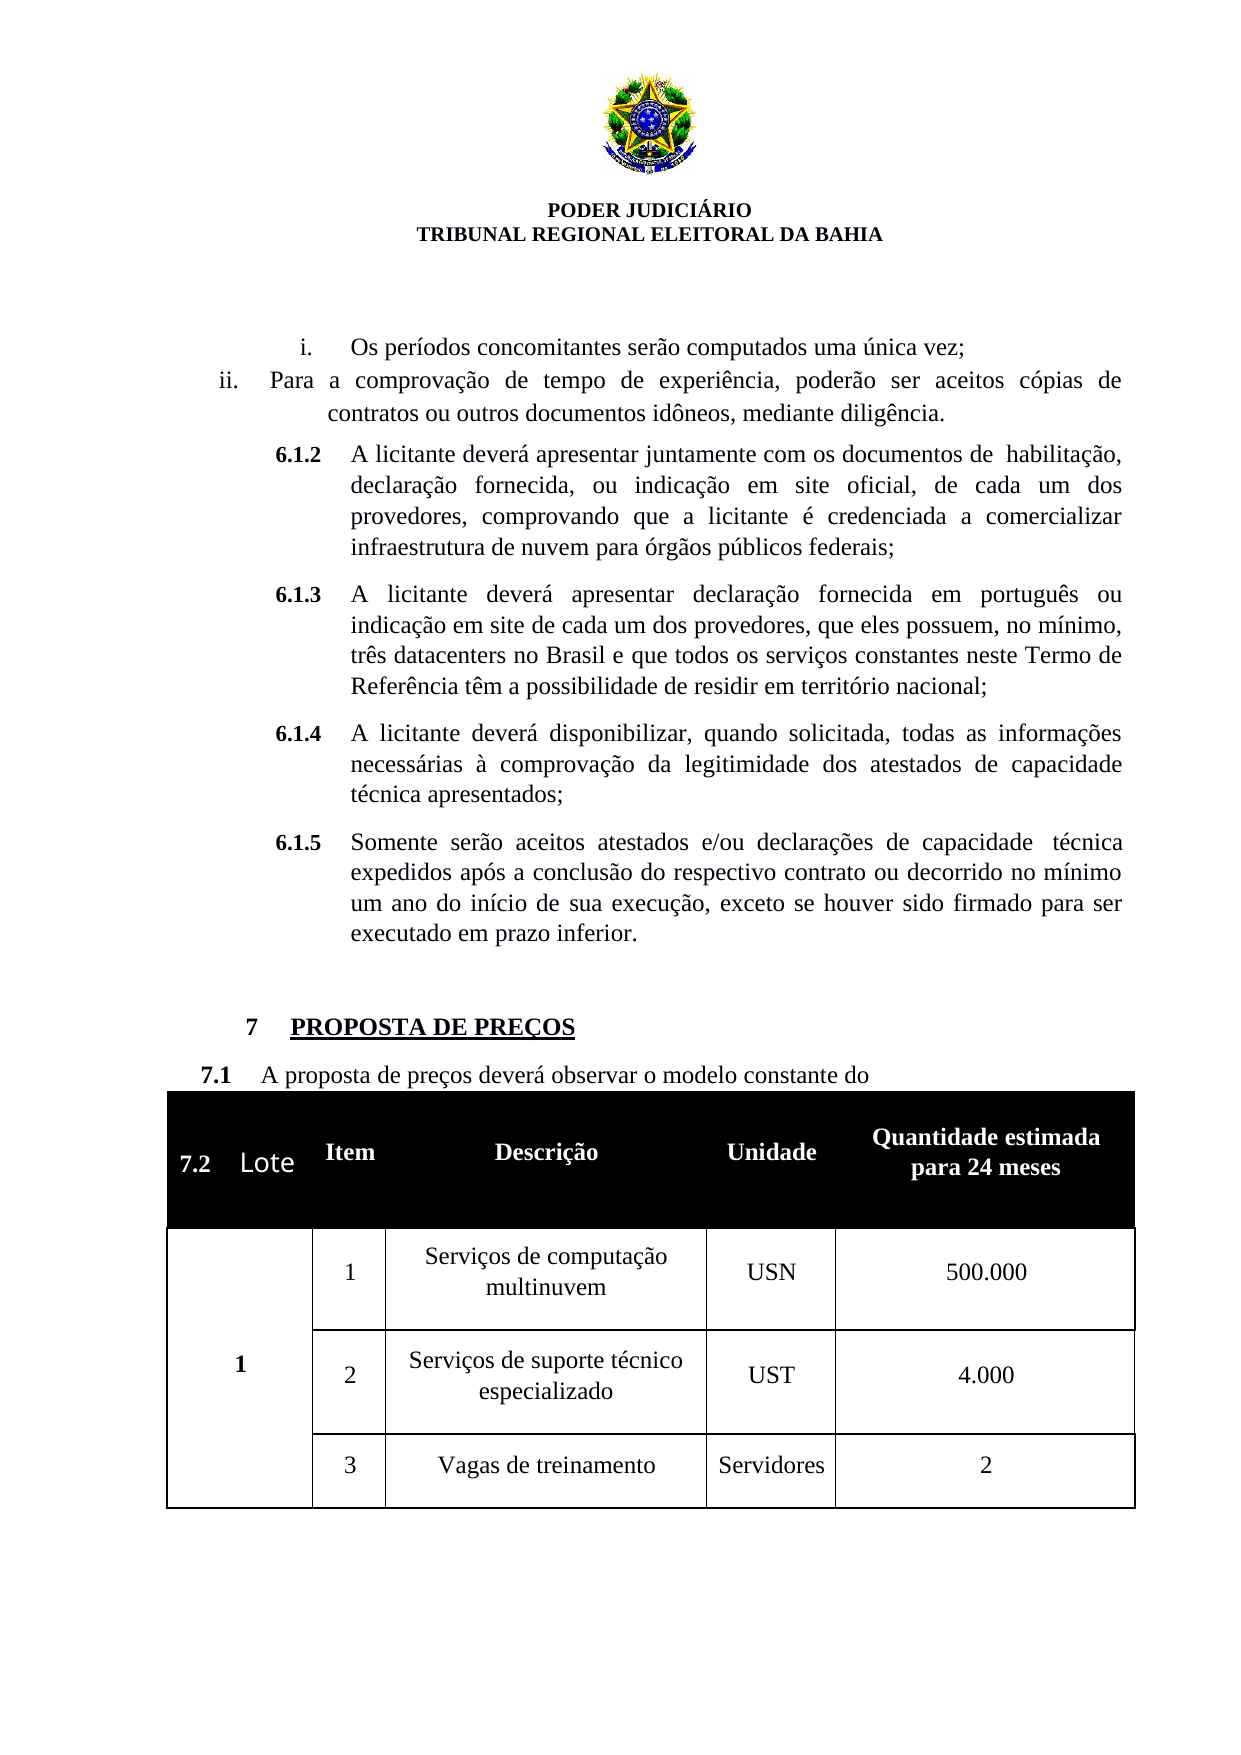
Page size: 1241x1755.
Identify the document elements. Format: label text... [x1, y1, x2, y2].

table_cell Serviços de computação multinuvem [386, 1229, 706, 1329]
table_cell Serviços de suporte técnico especializado [386, 1331, 706, 1433]
table_cell UST [707, 1331, 835, 1433]
table_cell USN [707, 1229, 835, 1329]
table_cell 2 [836, 1435, 1134, 1507]
table_header Descrição [385, 1091, 706, 1227]
table_cell Vagas de treinamento [386, 1435, 706, 1507]
list PROPOSTA DE PREÇOS [245, 1012, 1147, 1041]
table_cell Servidores [707, 1435, 835, 1507]
list Os períodos concomitantes serão computados uma única vez; [299, 332, 1147, 360]
table_cell 4.000 [836, 1331, 1134, 1433]
table_cell 3 [313, 1435, 385, 1507]
table_header 7.2 Lote [167, 1091, 313, 1227]
table_cell 2 [313, 1331, 385, 1433]
list A licitante deverá apresentar juntamente com os documentos de habilitação, declaração fornecida, ou indicação em site oficial, de cada um dos provedores, comprovando que a licitante é credenciada a comercializar infraestrutura de nuvem para órgãos públicos federais; [275, 439, 1123, 560]
table_cell 500.000 [836, 1229, 1134, 1329]
list A licitante deverá apresentar declaração fornecida em português ou indicação em site de cada um dos provedores, que eles possuem, no mínimo, três datacenters no Brasil e que todos os serviços constantes neste Termo de Referência têm a possibilidade de residir em território nacional; [275, 579, 1123, 700]
list Para a comprovação de tempo de experiência, poderão ser aceitos cópias de contratos ou outros documentos idôneos, mediante diligência. [219, 365, 1122, 427]
list Somente serão aceitos atestados e/ou declarações de capacidade técnica expedidos após a conclusão do respectivo contrato ou decorrido no mínimo um ano do início de sua execução, exceto se houver sido firmado para ser executado em prazo inferior. [275, 827, 1123, 947]
table_header Item [313, 1091, 385, 1227]
table_cell 1 [168, 1229, 312, 1507]
table_header Unidade [706, 1091, 835, 1227]
list A proposta de preços deverá observar o modelo constante do [200, 1060, 1147, 1088]
table_header Quantidade estimada para 24 meses [835, 1091, 1135, 1227]
list A licitante deverá disponibilizar, quando solicitada, todas as informações necessárias à comprovação da legitimidade dos atestados de capacidade técnica apresentados; [275, 718, 1122, 808]
table_cell 1 [313, 1229, 385, 1329]
